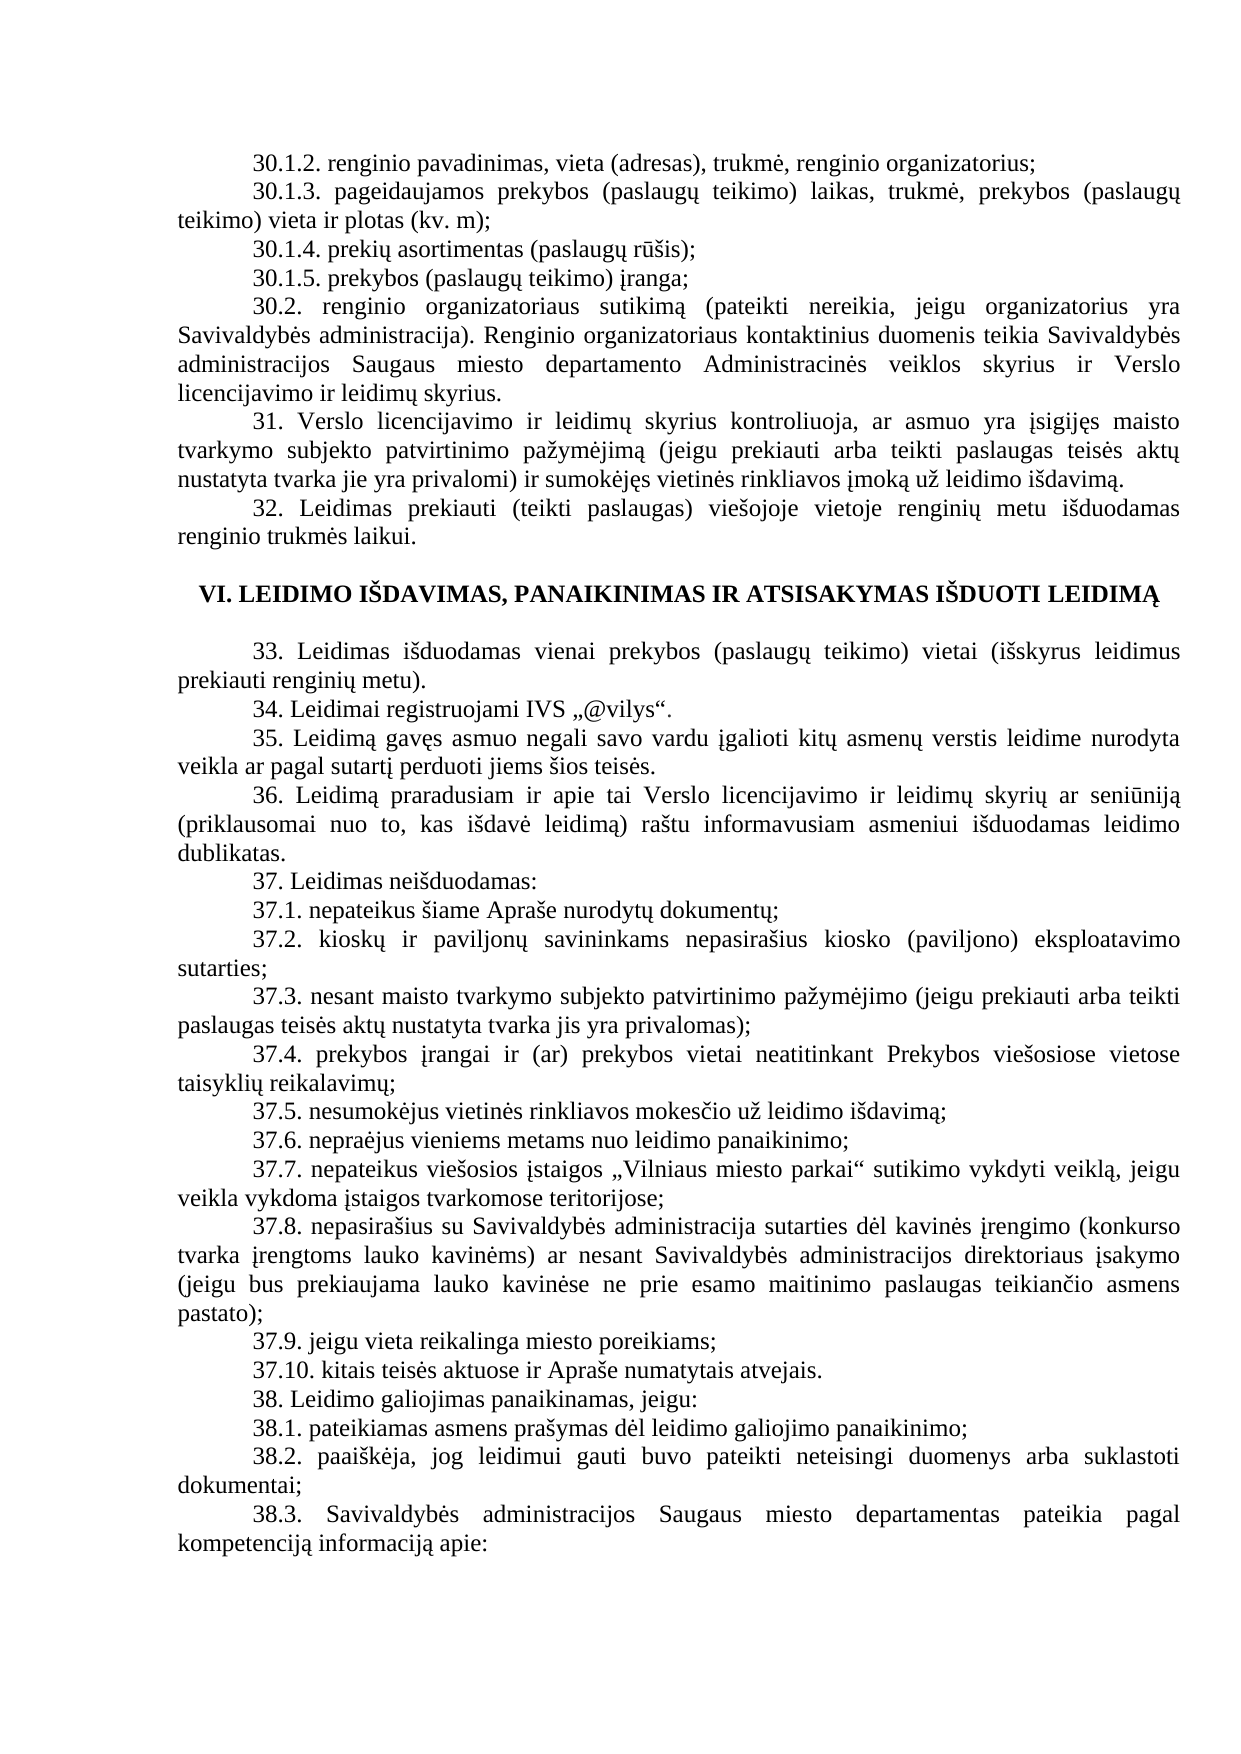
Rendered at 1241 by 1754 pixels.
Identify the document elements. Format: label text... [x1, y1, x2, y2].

text 30.1.3. pageidaujamos prekybos (paslaugų teikimo) laikas, trukmė, prekybos (paslaugų teikimo) vieta ir plotas (kv. m); [177, 176, 1181, 234]
text 37.2. kioskų ir paviljonų savininkams nepasirašius kiosko (paviljono) eksploatavimo sutarties; [177, 924, 1181, 981]
text 36. Leidimą praradusiam ir apie tai Verslo licencijavimo ir leidimų skyrių ar seniūniją (priklausomai nuo to, kas išdavė leidimą) raštu informavusiam asmeniui išduodamas leidimo dublikatas. [177, 780, 1181, 866]
text 30.1.5. prekybos (paslaugų teikimo) įranga; [177, 263, 1181, 291]
text 38.1. pateikiamas asmens prašymas dėl leidimo galiojimo panaikinimo; [177, 1413, 1181, 1441]
text 30.1.4. prekių asortimentas (paslaugų rūšis); [177, 234, 1181, 263]
text 37.8. nepasirašius su Savivaldybės administracija sutarties dėl kavinės įrengimo (konkurso tvarka įrengtoms lauko kavinėms) ar nesant Savivaldybės administracijos direktoriaus įsakymo (jeigu bus prekiaujama lauko kavinėse ne prie esamo maitinimo paslaugas teikiančio asmens pastato); [177, 1211, 1181, 1326]
text 30.1.2. renginio pavadinimas, vieta (adresas), trukmė, renginio organizatorius; [177, 148, 1181, 176]
text VI. LEIDIMO IŠDAVIMAS, PANAIKINIMAS IR ATSISAKYMAS IŠDUOTI LEIDIMĄ [177, 579, 1181, 608]
text 32. Leidimas prekiauti (teikti paslaugas) viešojoje vietoje renginių metu išduodamas renginio trukmės laikui. [177, 493, 1181, 550]
text 31. Verslo licencijavimo ir leidimų skyrius kontroliuoja, ar asmuo yra įsigijęs maisto tvarkymo subjekto patvirtinimo pažymėjimą (jeigu prekiauti arba teikti paslaugas teisės aktų nustatyta tvarka jie yra privalomi) ir sumokėjęs vietinės rinkliavos įmoką už leidimo išdavimą. [177, 406, 1181, 493]
text 38. Leidimo galiojimas panaikinamas, jeigu: [177, 1384, 1181, 1413]
text 37.7. nepateikus viešosios įstaigos „Vilniaus miesto parkai“ sutikimo vykdyti veiklą, jeigu veikla vykdoma įstaigos tvarkomose teritorijose; [177, 1154, 1181, 1211]
text 37. Leidimas neišduodamas: [177, 866, 1181, 895]
text 37.3. nesant maisto tvarkymo subjekto patvirtinimo pažymėjimo (jeigu prekiauti arba teikti paslaugas teisės aktų nustatyta tvarka jis yra privalomas); [177, 981, 1181, 1039]
text 35. Leidimą gavęs asmuo negali savo vardu įgalioti kitų asmenų verstis leidime nurodyta veikla ar pagal sutartį perduoti jiems šios teisės. [177, 723, 1181, 780]
text 37.10. kitais teisės aktuose ir Apraše numatytais atvejais. [177, 1355, 1181, 1384]
text 38.2. paaiškėja, jog leidimui gauti buvo pateikti neteisingi duomenys arba suklastoti dokumentai; [177, 1441, 1181, 1499]
text 38.3. Savivaldybės administracijos Saugaus miesto departamentas pateikia pagal kompetenciją informaciją apie: [177, 1499, 1181, 1556]
text 37.5. nesumokėjus vietinės rinkliavos mokesčio už leidimo išdavimą; [177, 1096, 1181, 1125]
text 37.1. nepateikus šiame Apraše nurodytų dokumentų; [177, 895, 1181, 924]
text 37.9. jeigu vieta reikalinga miesto poreikiams; [177, 1326, 1181, 1355]
text 34. Leidimai registruojami IVS „@vilys“. [177, 694, 1181, 723]
text 33. Leidimas išduodamas vienai prekybos (paslaugų teikimo) vietai (išskyrus leidimus prekiauti renginių metu). [177, 636, 1181, 694]
text 30.2. renginio organizatoriaus sutikimą (pateikti nereikia, jeigu organizatorius yra Savivaldybės administracija). Renginio organizatoriaus kontaktinius duomenis teikia Savivaldybės administracijos Saugaus miesto departamento Administracinės veiklos skyrius ir Verslo licencijavimo ir leidimų skyrius. [177, 291, 1181, 406]
text 37.6. nepraėjus vieniems metams nuo leidimo panaikinimo; [177, 1125, 1181, 1154]
text 37.4. prekybos įrangai ir (ar) prekybos vietai neatitinkant Prekybos viešosiose vietose taisyklių reikalavimų; [177, 1039, 1181, 1096]
